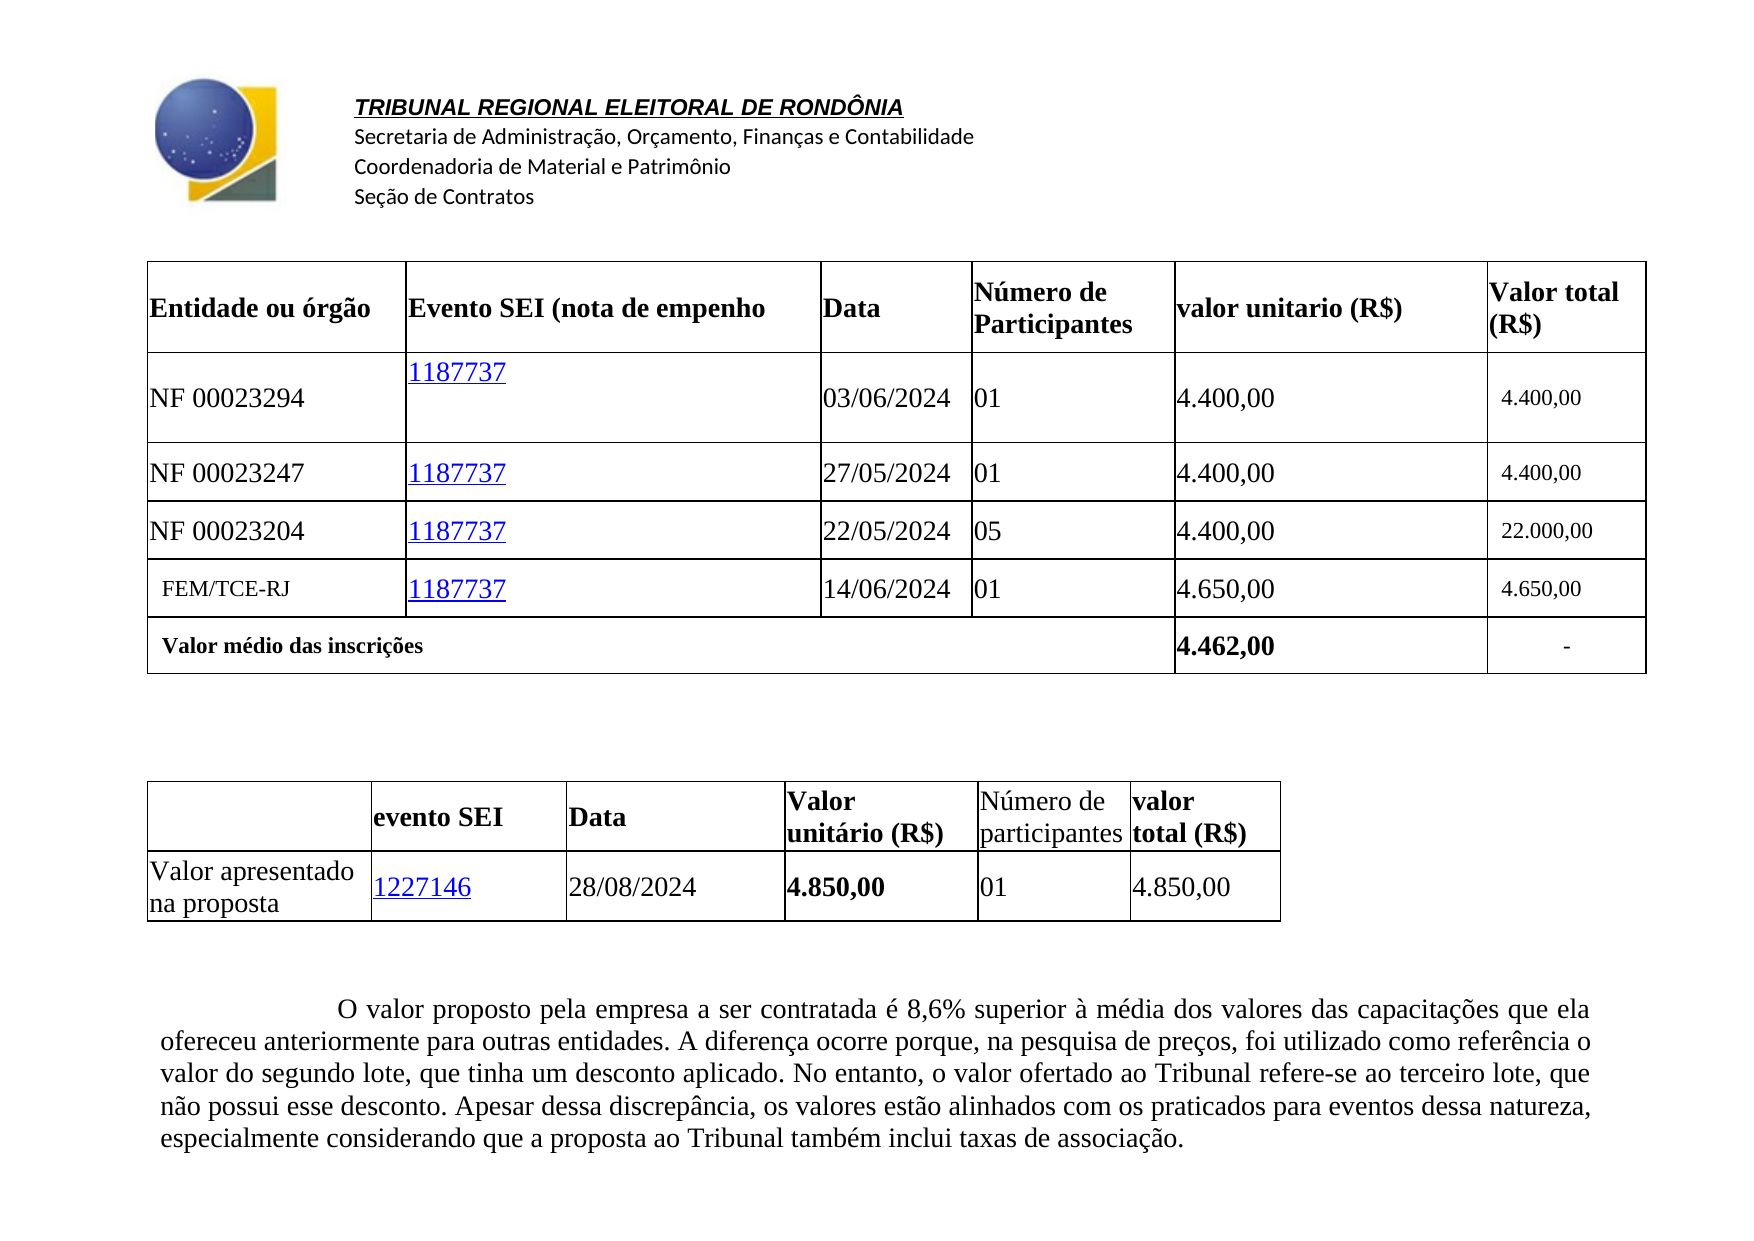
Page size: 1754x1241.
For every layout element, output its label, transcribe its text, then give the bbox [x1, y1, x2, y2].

table_cell Data [822, 262, 971, 351]
table_cell 4.650,00 [1488, 560, 1645, 616]
table_header Número de participantes [979, 782, 1130, 850]
table_cell 1187737 [407, 443, 820, 500]
table_cell 1187737 [407, 560, 820, 616]
table_cell 4.850,00 [1131, 852, 1280, 920]
table_cell 28/08/2024 [567, 852, 784, 920]
table_cell NF 00023247 [148, 443, 405, 500]
table_cell 1187737 [407, 353, 820, 442]
table_cell - [1488, 618, 1645, 672]
table_cell 14/06/2024 [822, 560, 971, 616]
table_cell 4.400,00 [1488, 353, 1645, 442]
table_cell 4.400,00 [1488, 443, 1645, 500]
table_cell Entidade ou órgão [148, 262, 405, 351]
table_cell 22.000,00 [1488, 502, 1645, 558]
table_cell NF 00023204 [148, 502, 405, 558]
table_cell valor unitario (R$) [1176, 262, 1487, 351]
table_cell Valor total (R$) [1488, 262, 1645, 351]
table_cell 01 [973, 443, 1174, 500]
table_cell 4.400,00 [1176, 443, 1487, 500]
table_header valor total (R$) [1131, 782, 1280, 850]
table_cell FEM/TCE-RJ [148, 560, 405, 616]
table_cell 03/06/2024 [822, 353, 971, 442]
table_cell 4.850,00 [786, 852, 977, 920]
table_cell 4.400,00 [1176, 502, 1487, 558]
table_header Valor unitário (R$) [786, 782, 977, 850]
table_cell 01 [973, 560, 1174, 616]
table_cell Valor apresentado na proposta [148, 852, 371, 920]
table_cell 22/05/2024 [822, 502, 971, 558]
text O valor proposto pela empresa a ser contratada é 8,6% superior à média dos valores das capacitações que ela ofereceu anteriormente para outras entidades. A diferença ocorre porque, na pesquisa de preços, foi utilizado como referência o valor do segundo lote, que tinha um desconto aplicado. No entanto, o valor ofertado ao Tribunal refere-se ao terceiro lote, que não possui esse desconto. Apesar dessa discrepância, os valores estão alinhados com os praticados para eventos dessa natureza, especialmente considerando que a proposta ao Tribunal também inclui taxas de associação. [160, 992, 1594, 1154]
table_cell Número de Participantes [973, 262, 1174, 351]
table_header [148, 782, 371, 850]
table_cell 01 [973, 353, 1174, 442]
table_cell 1187737 [407, 502, 820, 558]
table_cell Evento SEI (nota de empenho [407, 262, 820, 351]
table_cell 27/05/2024 [822, 443, 971, 500]
table_header evento SEI [372, 782, 566, 850]
table_cell 01 [979, 852, 1130, 920]
table_cell NF 00023294 [148, 353, 405, 442]
table_cell 4.462,00 [1176, 618, 1487, 672]
table_header Data [567, 782, 784, 850]
table_cell 05 [973, 502, 1174, 558]
table_cell 4.650,00 [1176, 560, 1487, 616]
table_cell 1227146 [372, 852, 566, 920]
table_cell Valor médio das inscrições [148, 618, 1174, 672]
table_cell 4.400,00 [1176, 353, 1487, 442]
